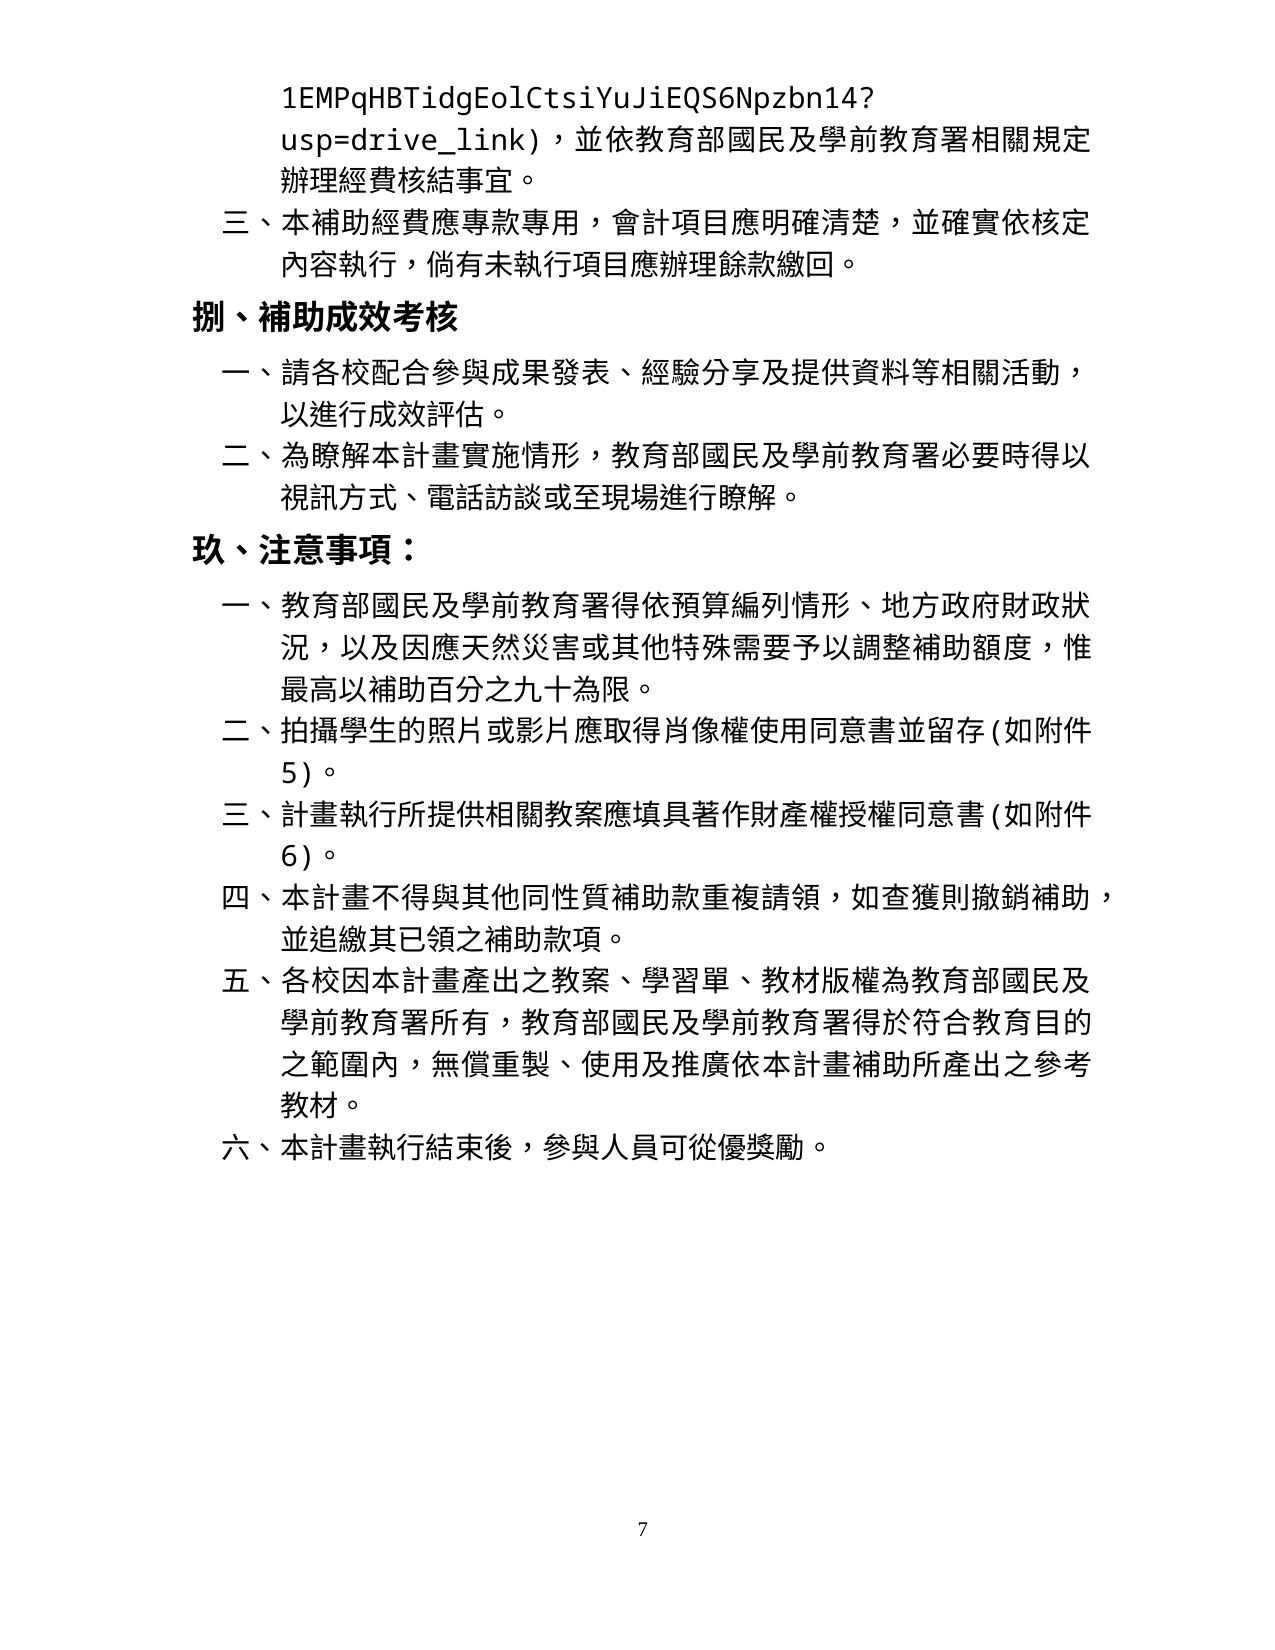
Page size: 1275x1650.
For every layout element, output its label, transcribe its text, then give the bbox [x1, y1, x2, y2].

text 一、請各校配合參與成果發表、經驗分享及提供資料等相關活動，以進行成效評估。 [221, 350, 1093, 433]
text 一、教育部國民及學前教育署得依預算編列情形、地方政府財政狀況，以及因應天然災害或其他特殊需要予以調整補助額度，惟最高以補助百分之九十為限。 [221, 583, 1093, 708]
text 四、本計畫不得與其他同性質補助款重複請領，如查獲則撤銷補助，並追繳其已領之補助款項。 [221, 875, 1093, 958]
text 1EMPqHBTidgEolCtsiYuJiEQS6Npzbn14?usp=drive_link)，並依教育部國民及學前教育署相關規定辦理經費核結事宜。 [221, 75, 1093, 200]
text 五、各校因本計畫產出之教案、學習單、教材版權為教育部國民及學前教育署所有，教育部國民及學前教育署得於符合教育目的之範圍內，無償重製、使用及推廣依本計畫補助所產出之參考教材。 [221, 958, 1093, 1125]
text 三、本補助經費應專款專用，會計項目應明確清楚，並確實依核定內容執行，倘有未執行項目應辦理餘款繳回。 [221, 200, 1093, 283]
text 捌、補助成效考核 [192, 296, 1093, 337]
text 玖、注意事項： [192, 529, 1093, 571]
text 二、為瞭解本計畫實施情形，教育部國民及學前教育署必要時得以視訊方式、電話訪談或至現場進行瞭解。 [221, 433, 1093, 517]
text 六、本計畫執行結束後，參與人員可從優獎勵。 [221, 1125, 1093, 1167]
text 二、拍攝學生的照片或影片應取得肖像權使用同意書並留存(如附件5)。 [221, 708, 1093, 792]
text 三、計畫執行所提供相關教案應填具著作財產權授權同意書(如附件6)。 [221, 792, 1093, 875]
